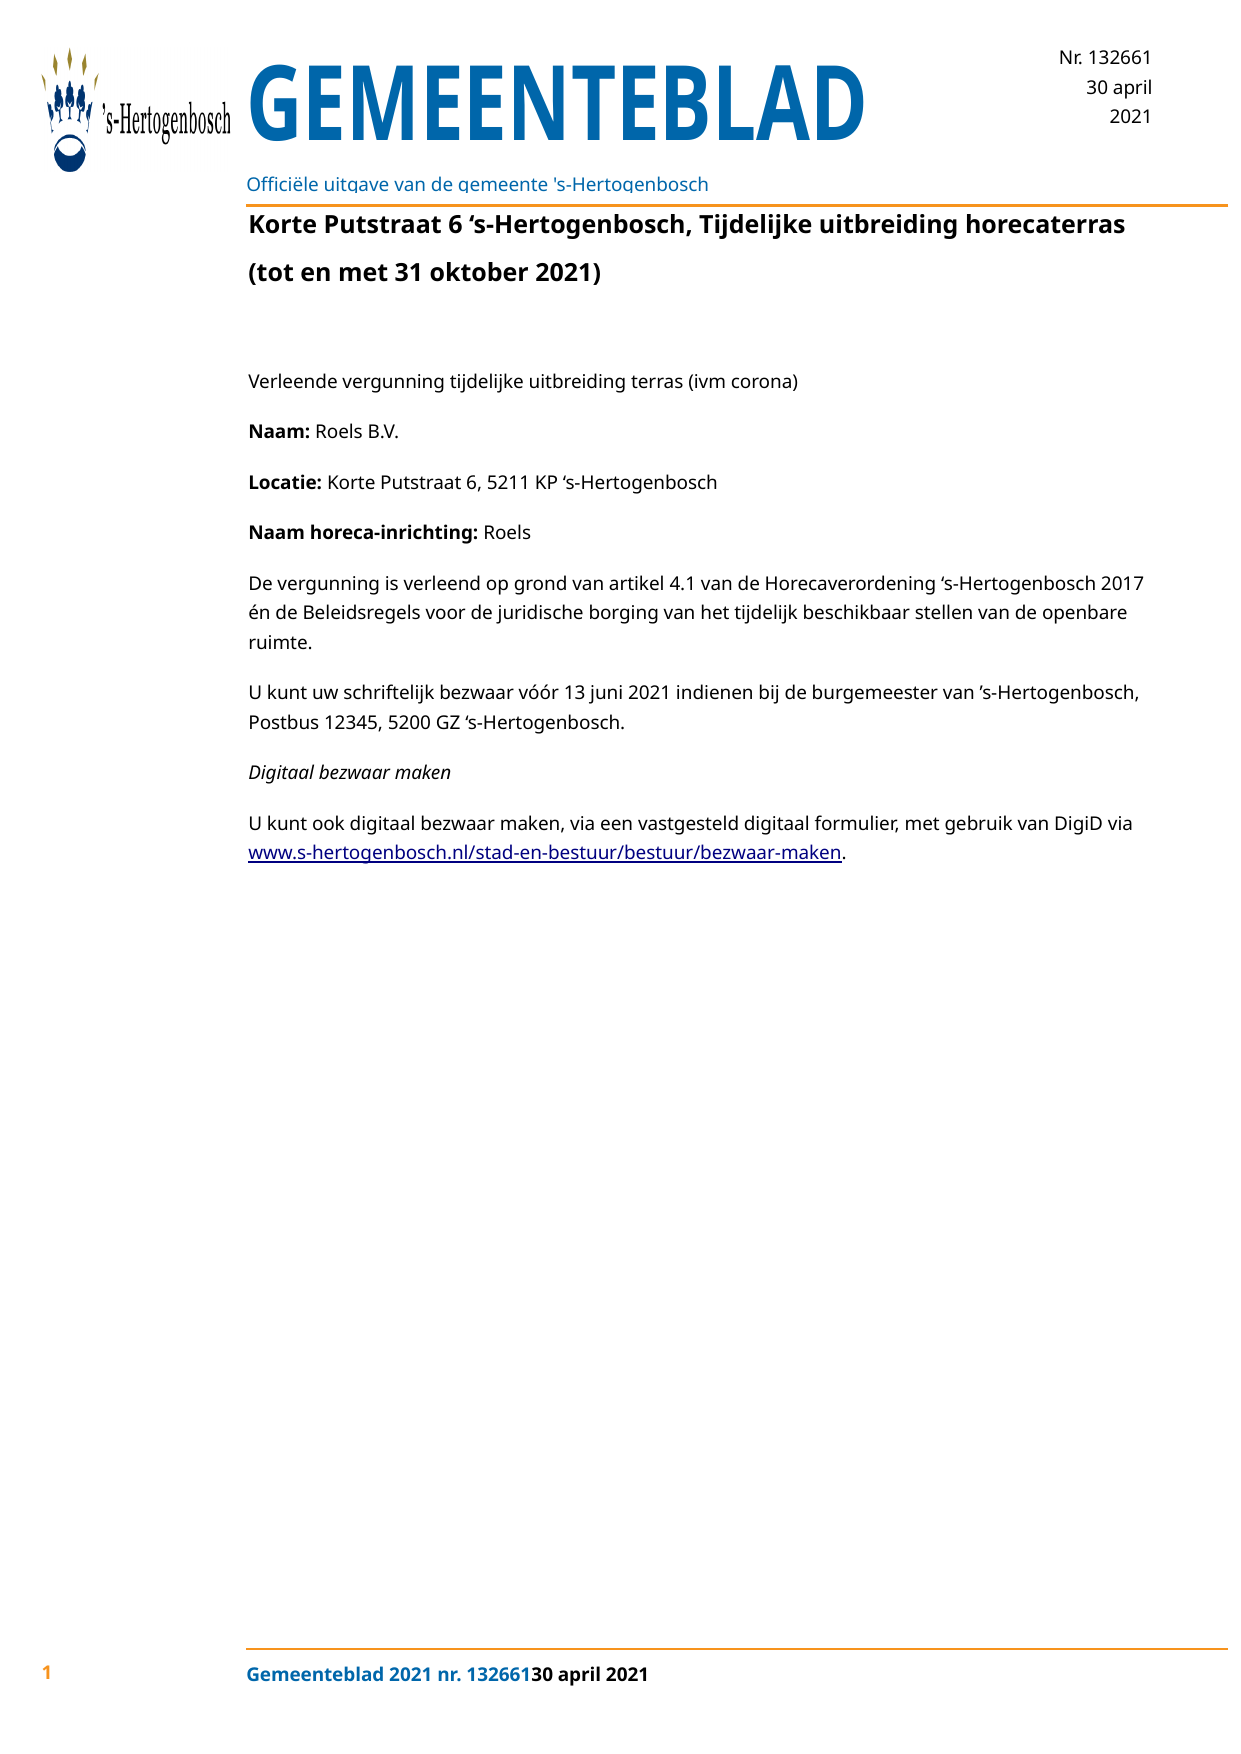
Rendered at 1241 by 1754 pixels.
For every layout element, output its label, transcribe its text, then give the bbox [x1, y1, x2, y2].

text Korte Putstraat 6 ‘s-Hertogenbosch, Tijdelijke uitbreiding horecaterras (tot en met 31 oktober 2021) [248, 207, 1152, 288]
text Naam: Roels B.V. [248, 419, 1152, 444]
text U kunt ook digitaal bezwaar maken, via een vastgesteld digitaal formulier, met gebruik van DigiD via www.s-hertogenbosch.nl/stad-en-bestuur/bestuur/bezwaar-maken. [248, 810, 1152, 865]
text Digitaal bezwaar maken [248, 759, 1152, 785]
text Locatie: Korte Putstraat 6, 5211 KP ‘s-Hertogenbosch [248, 469, 1152, 495]
text Naam horeca-inrichting: Roels [248, 519, 1152, 545]
picture [41, 47, 231, 172]
text De vergunning is verleend op grond van artikel 4.1 van de Horecaverordening ‘s-Hertogenbosch 2017 én de Beleidsregels voor de juridische borging van het tijdelijk beschikbaar stellen van de openbare ruimte. [248, 570, 1152, 655]
text U kunt uw schriftelijk bezwaar vóór 13 juni 2021 indienen bij de burgemeester van ’s-Hertogenbosch, Postbus 12345, 5200 GZ ‘s-Hertogenbosch. [248, 679, 1152, 735]
text Verleende vergunning tijdelijke uitbreiding terras (ivm corona) [248, 368, 1152, 394]
